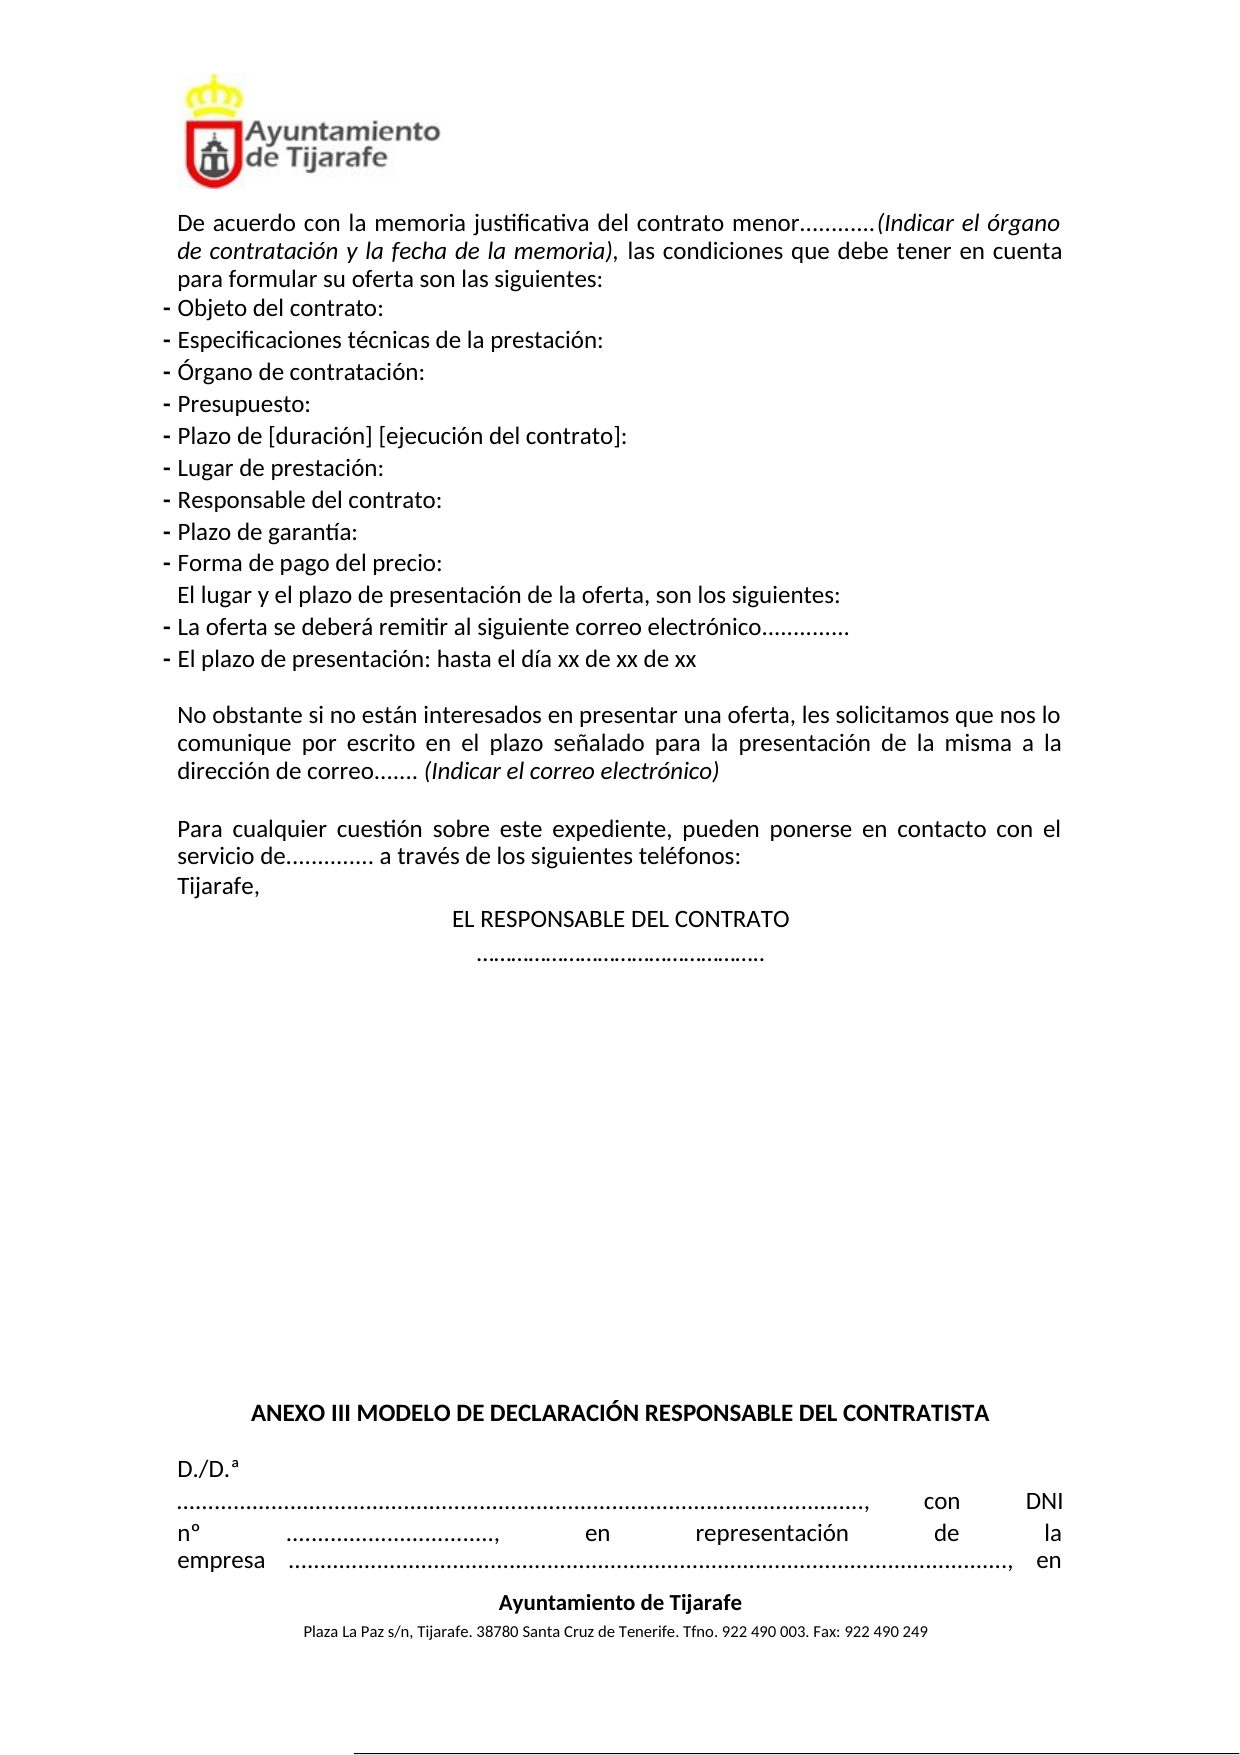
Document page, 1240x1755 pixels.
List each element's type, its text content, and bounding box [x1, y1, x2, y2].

text nº ................................., en representación de la empresa .................................................................................................................., en [177, 1519, 1063, 1575]
list Lugar de prestación: [163, 454, 1063, 482]
text Tijarafe, [177, 872, 1063, 900]
list La oferta se deberá remitir al siguiente correo electrónico.............. [163, 613, 1063, 641]
text D./D.ª [177, 1455, 1063, 1483]
list Órgano de contratación: [163, 358, 1063, 386]
list El plazo de presentación: hasta el día xx de xx de xx [163, 645, 1063, 673]
text EL RESPONSABLE DEL CONTRATO [213, 904, 1028, 934]
subtitle ANEXO III MODELO DE DECLARACIÓN RESPONSABLE DEL CONTRATISTA [177, 1397, 1063, 1428]
text El lugar y el plazo de presentación de la oferta, son los siguientes: [177, 581, 1063, 609]
text ………………………………………….. [213, 937, 1028, 968]
list Responsable del contrato: [163, 486, 1063, 514]
list Especificaciones técnicas de la prestación: [163, 326, 1063, 354]
text No obstante si no están interesados en presentar una oferta, les solicitamos que nos lo comunique por escrito en el plazo señalado para la presentación de la misma a la dirección de correo....... (Indicar el correo electrónico) [177, 701, 1063, 786]
list Plazo de garantía: [163, 517, 1063, 546]
text Para cualquier cuestión sobre este expediente, pueden ponerse en contacto con el servicio de.............. a través de los siguientes teléfonos: [177, 815, 1063, 871]
list Forma de pago del precio: [163, 549, 1063, 577]
list Objeto del contrato: [163, 294, 1063, 322]
text De acuerdo con la memoria justificativa del contrato menor............(Indicar el órgano de contratación y la fecha de la memoria), las condiciones que debe tener en cuenta para formular su oferta son las siguientes: [177, 209, 1063, 294]
text ............................................................................................................., con DNI [176, 1487, 1063, 1515]
list Plazo de [duración] [ejecución del contrato]: [163, 422, 1063, 450]
list Presupuesto: [163, 390, 1063, 418]
